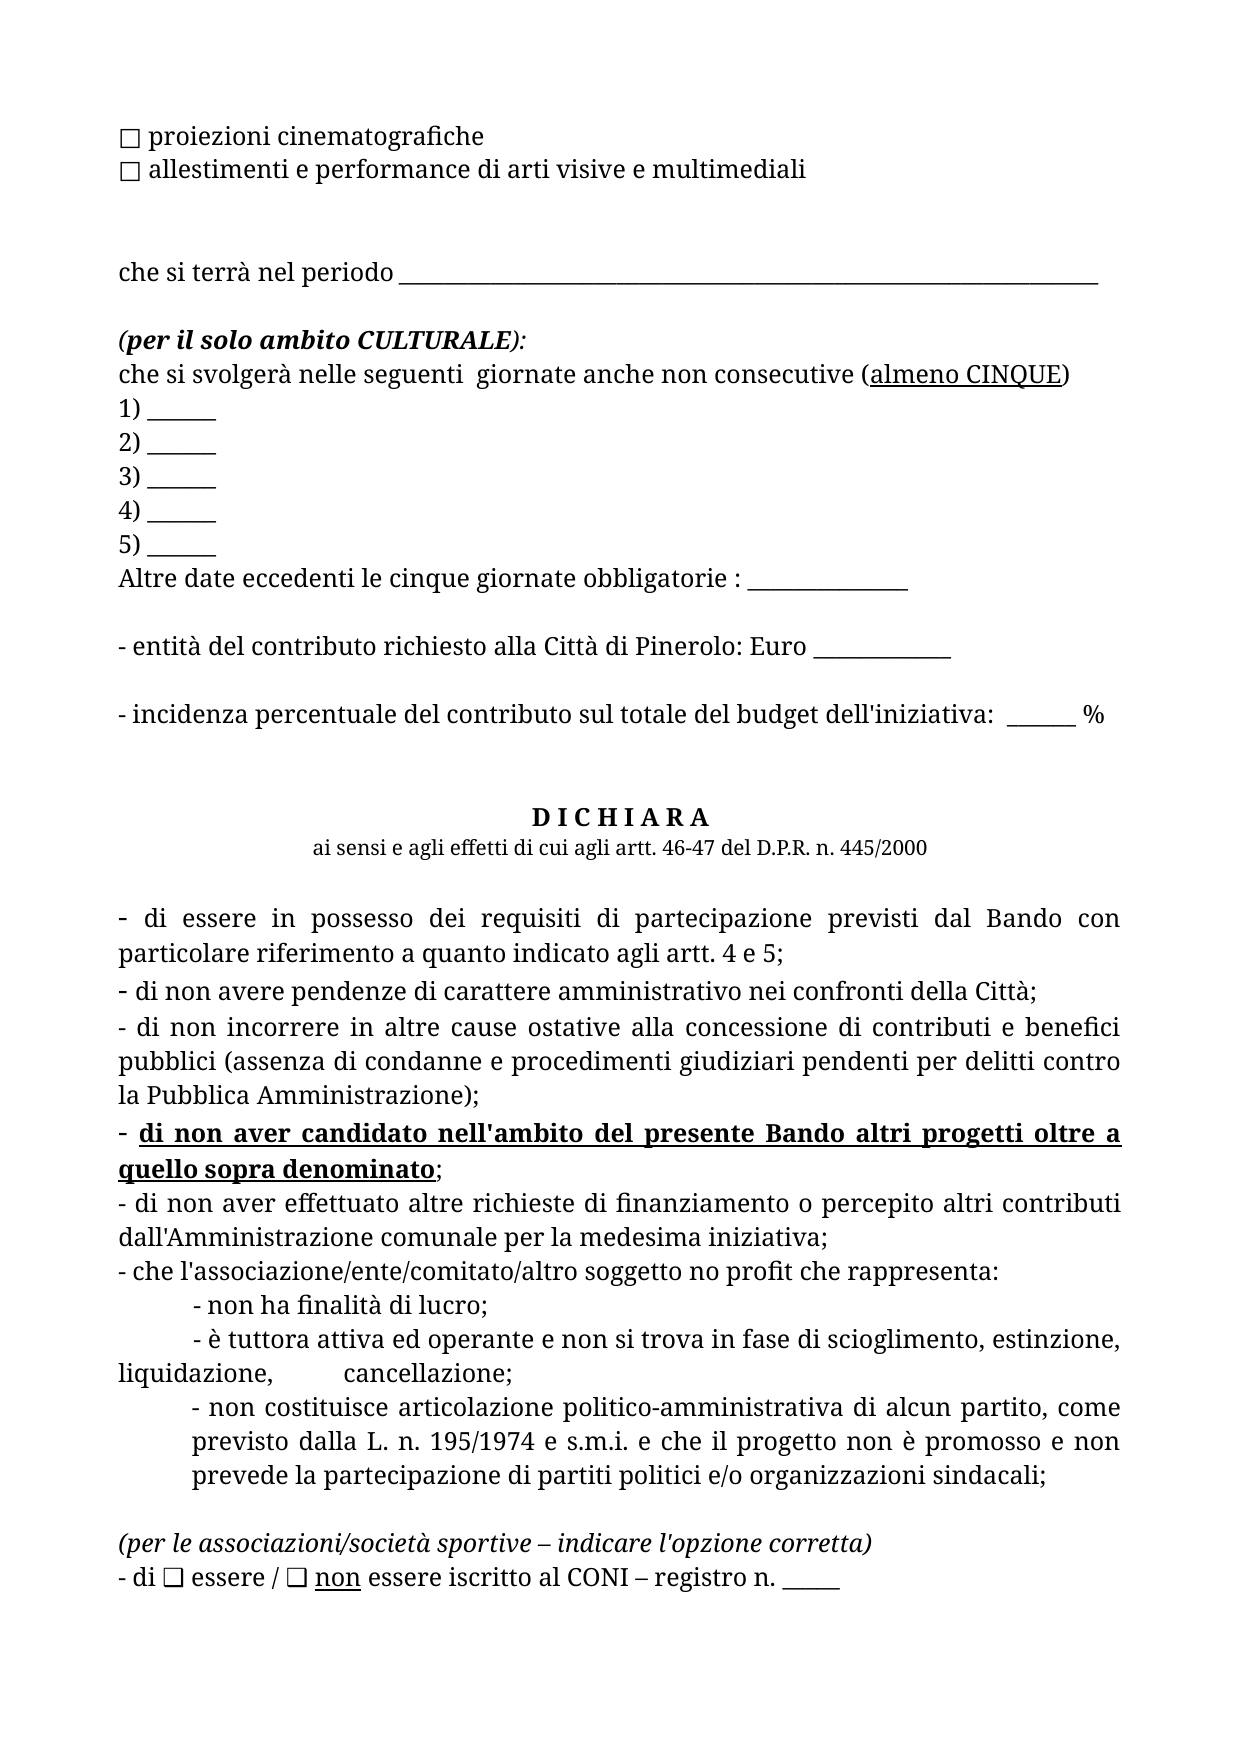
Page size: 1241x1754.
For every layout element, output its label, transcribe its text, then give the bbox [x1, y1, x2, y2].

text 4) ______ [118, 493, 1122, 527]
text - di non incorrere in altre cause ostative alla concessione di contributi e benefici pubblici (assenza di condanne e procedimenti giudiziari pendenti per delitti contro la Pubblica Amministrazione); [118, 1009, 1122, 1112]
text - di non aver effettuato altre richieste di finanziamento o percepito altri contributi dall'Amministrazione comunale per la medesima iniziativa; [118, 1185, 1122, 1253]
text - non ha finalità di lucro; [118, 1287, 1122, 1322]
text (per le associazioni/società sportive – indicare l'opzione corretta) [118, 1526, 1122, 1560]
text - non costituisce articolazione politico-amministrativa di alcun partito, come previsto dalla L. n. 195/1974 e s.m.i. e che il progetto non è promosso e non prevede la partecipazione di partiti politici e/o organizzazioni sindacali; [118, 1390, 1122, 1492]
text che si svolgerà nelle seguenti giornate anche non consecutive (almeno CINQUE) [118, 357, 1122, 391]
text ai sensi e agli effetti di cui agli artt. 46-47 del D.P.R. n. 445/2000 [118, 833, 1122, 862]
text 2) ______ [118, 425, 1122, 459]
text che si terrà nel periodo _____________________________________________________________ [118, 254, 1122, 288]
text - che l'associazione/ente/comitato/altro soggetto no profit che rappresenta: [118, 1253, 1122, 1287]
text - incidenza percentuale del contributo sul totale del budget dell'iniziativa: ______ % [118, 697, 1122, 731]
text - di non avere pendenze di carattere amministrativo nei confronti della Città; [118, 970, 1122, 1009]
text □ proiezioni cinematografiche [118, 118, 1122, 152]
text 3) ______ [118, 459, 1122, 493]
text - di non aver candidato nell'ambito del presente Bando altri progetti oltre a quello sopra denominato; [118, 1112, 1122, 1185]
text 5) ______ [118, 527, 1122, 561]
text (per il solo ambito CULTURALE): [118, 322, 1122, 357]
text - di ❑ essere / ❑ non essere iscritto al CONI – registro n. _____ [118, 1560, 1122, 1594]
text Altre date eccedenti le cinque giornate obbligatorie : ______________ [118, 561, 1122, 595]
text 1) ______ [118, 391, 1122, 425]
text - è tuttora attiva ed operante e non si trova in fase di scioglimento, estinzione, liquidazione, cancellazione; [118, 1322, 1122, 1390]
text D I C H I A R A [118, 799, 1122, 833]
text - di essere in possesso dei requisiti di partecipazione previsti dal Bando con particolare riferimento a quanto indicato agli artt. 4 e 5; [118, 896, 1122, 970]
text - entità del contributo richiesto alla Città di Pinerolo: Euro ____________ [118, 629, 1122, 663]
text □ allestimenti e performance di arti visive e multimediali [118, 152, 1122, 186]
